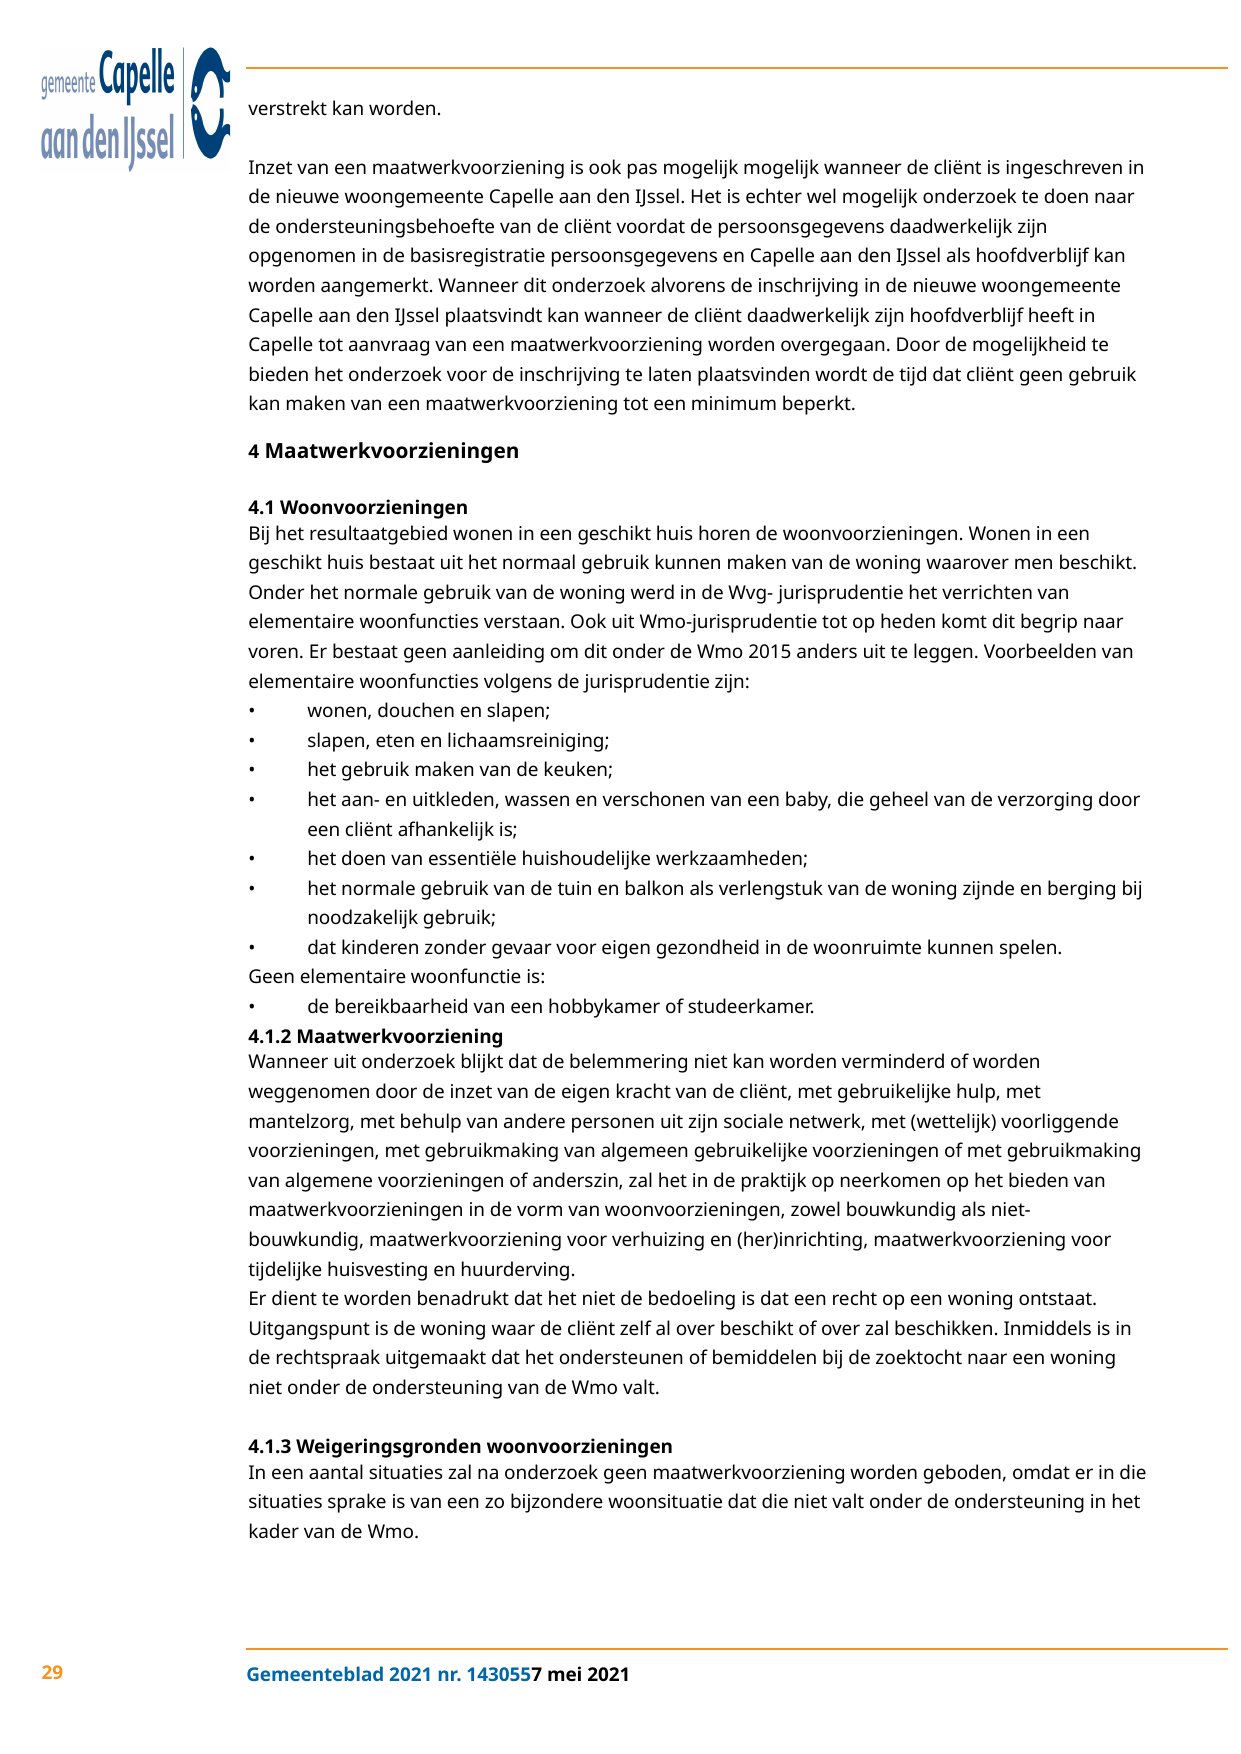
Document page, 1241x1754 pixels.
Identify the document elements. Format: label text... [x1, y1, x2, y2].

text Er dient te worden benadrukt dat het niet de bedoeling is dat een recht op een woning ontstaat. Uitgangspunt is de woning waar de cliënt zelf al over beschikt of over zal beschikken. Inmiddels is in de rechtspraak uitgemaakt dat het ondersteunen of bemiddelen bij de zoektocht naar een woning niet onder de ondersteuning van de Wmo valt. [248, 1285, 1152, 1400]
text In een aantal situaties zal na onderzoek geen maatwerkvoorziening worden geboden, omdat er in die situaties sprake is van een zo bijzondere woonsituatie dat die niet valt onder de ondersteuning in het kader van de Wmo. [248, 1459, 1152, 1544]
text Bij het resultaatgebied wonen in een geschikt huis horen de woonvoorzieningen. Wonen in een geschikt huis bestaat uit het normaal gebruik kunnen maken van de woning waarover men beschikt. Onder het normale gebruik van de woning werd in de Wvg- jurisprudentie het verrichten van elementaire woonfuncties verstaan. Ook uit Wmo-jurisprudentie tot op heden komt dit begrip naar voren. Er bestaat geen aanleiding om dit onder de Wmo 2015 anders uit te leggen. Voorbeelden van elementaire woonfuncties volgens de jurisprudentie zijn: [248, 520, 1152, 694]
text Geen elementaire woonfunctie is: [248, 964, 1152, 989]
text verstrekt kan worden. [248, 95, 1152, 121]
list de bereikbaarheid van een hobbykamer of studeerkamer. [248, 993, 1152, 1019]
text Inzet van een maatwerkvoorziening is ook pas mogelijk mogelijk wanneer de cliënt is ingeschreven in de nieuwe woongemeente Capelle aan den IJssel. Het is echter wel mogelijk onderzoek te doen naar de ondersteuningsbehoefte van de cliënt voordat de persoonsgegevens daadwerkelijk zijn opgenomen in de basisregistratie persoonsgegevens en Capelle aan den IJssel als hoofdverblijf kan worden aangemerkt. Wanneer dit onderzoek alvorens de inschrijving in de nieuwe woongemeente Capelle aan den IJssel plaatsvindt kan wanneer de cliënt daadwerkelijk zijn hoofdverblijf heeft in Capelle tot aanvraag van een maatwerkvoorziening worden overgegaan. Door de mogelijkheid te bieden het onderzoek voor de inschrijving te laten plaatsvinden wordt de tijd dat cliënt geen gebruik kan maken van een maatwerkvoorziening tot een minimum beperkt. [248, 154, 1152, 416]
text 4.1.2 Maatwerkvoorziening [248, 1023, 1152, 1049]
picture [41, 47, 231, 172]
list slapen, eten en lichaamsreiniging; [248, 727, 1152, 753]
text Wanneer uit onderzoek blijkt dat de belemmering niet kan worden verminderd of worden weggenomen door de inzet van de eigen kracht van de cliënt, met gebruikelijke hulp, met mantelzorg, met behulp van andere personen uit zijn sociale netwerk, met (wettelijk) voorliggende voorzieningen, met gebruikmaking van algemeen gebruikelijke voorzieningen of met gebruikmaking van algemene voorzieningen of anderszin, zal het in de praktijk op neerkomen op het bieden van maatwerkvoorzieningen in de vorm van woonvoorzieningen, zowel bouwkundig als niet- bouwkundig, maatwerkvoorziening voor verhuizing en (her)inrichting, maatwerkvoorziening voor tijdelijke huisvesting en huurderving. [248, 1049, 1152, 1281]
text 4 Maatwerkvoorzieningen [248, 436, 1152, 465]
list wonen, douchen en slapen; [248, 697, 1152, 723]
list het gebruik maken van de keuken; [248, 757, 1152, 782]
list het doen van essentiële huishoudelijke werkzaamheden; [248, 845, 1152, 871]
text 4.1.3 Weigeringsgronden woonvoorzieningen [248, 1433, 1152, 1459]
list het normale gebruik van de tuin en balkon als verlengstuk van de woning zijnde en berging bij noodzakelijk gebruik; [248, 875, 1152, 930]
text 4.1 Woonvoorzieningen [248, 494, 1152, 520]
list dat kinderen zonder gevaar voor eigen gezondheid in de woonruimte kunnen spelen. [248, 934, 1152, 960]
list het aan- en uitkleden, wassen en verschonen van een baby, die geheel van de verzorging door een cliënt afhankelijk is; [248, 786, 1152, 842]
